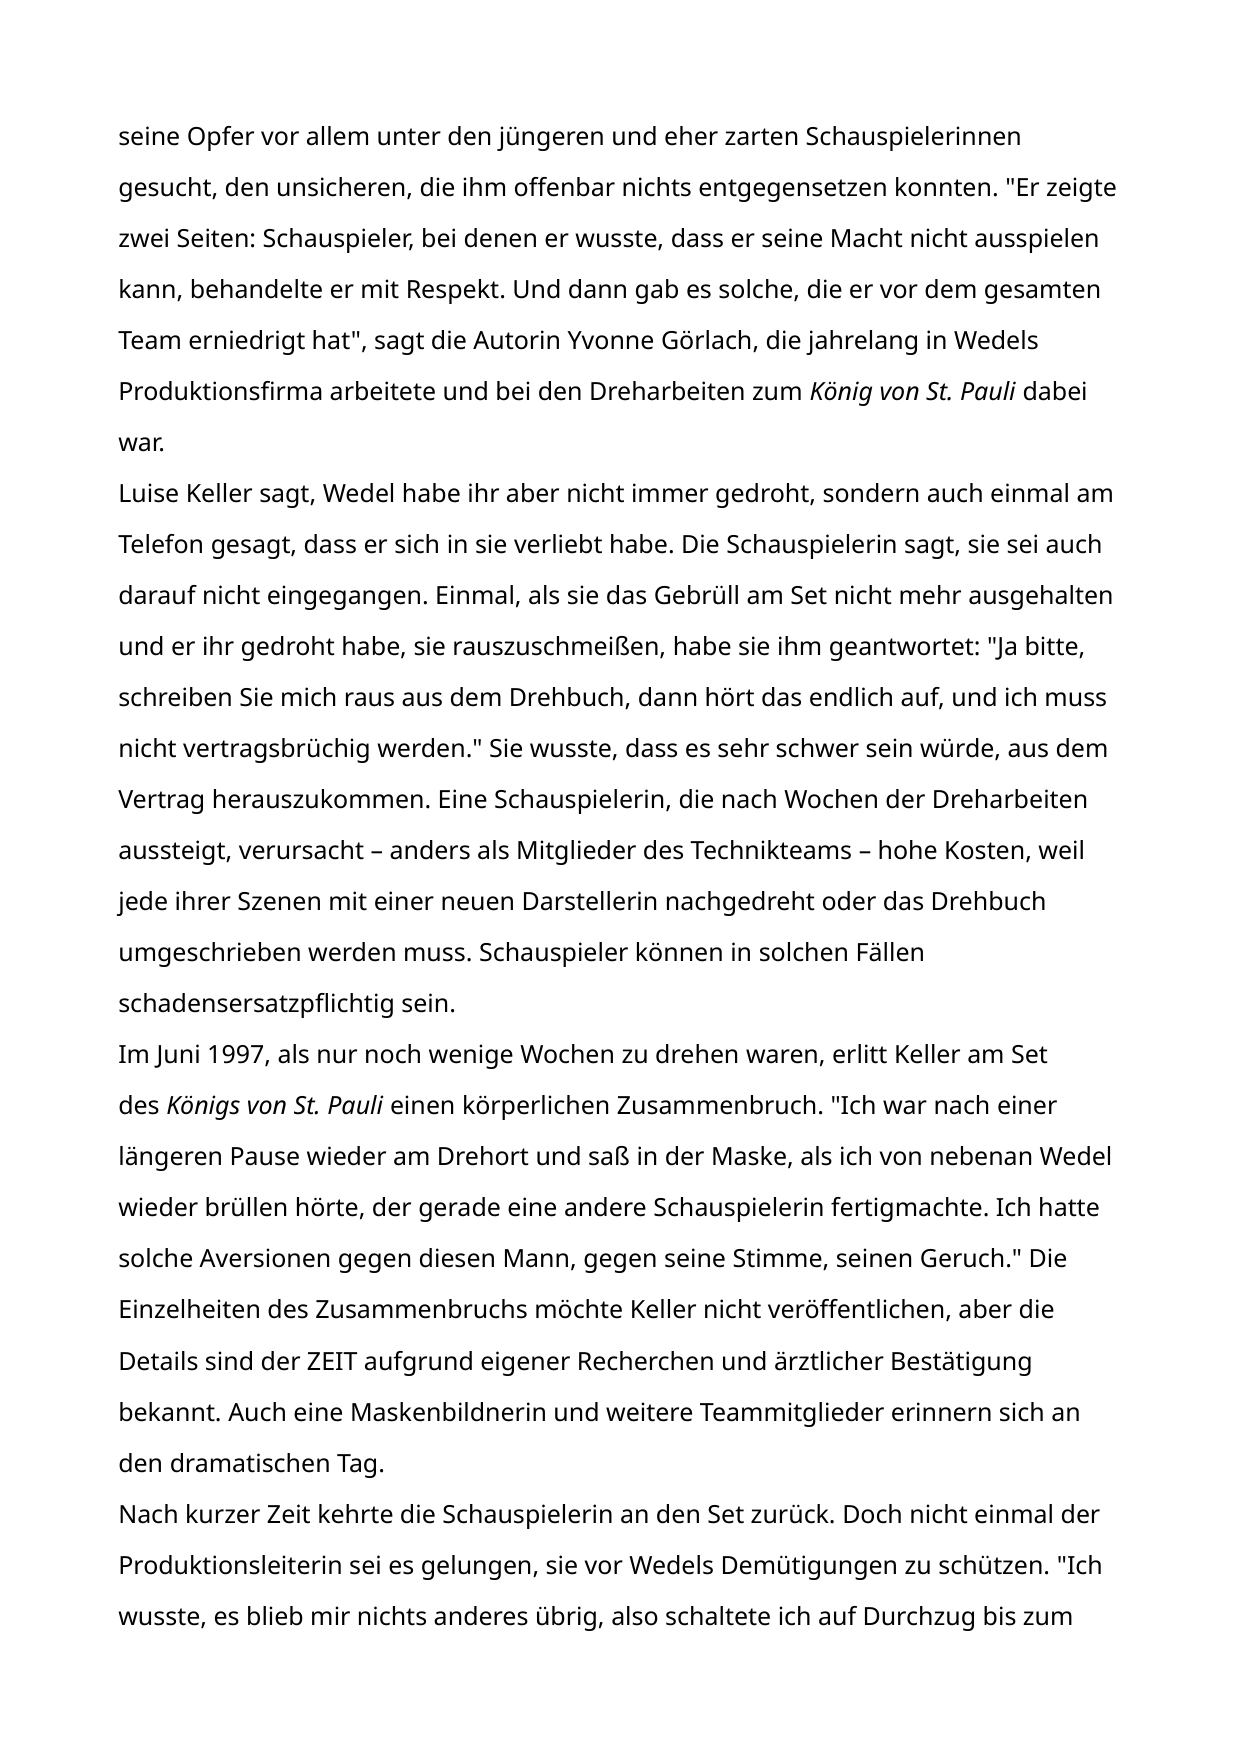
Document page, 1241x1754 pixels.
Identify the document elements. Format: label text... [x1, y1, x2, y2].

text Luise Keller sagt, Wedel habe ihr aber nicht immer gedroht, sondern auch einmal am Telefon gesagt, dass er sich in sie verliebt habe. Die Schauspielerin sagt, sie sei auch darauf nicht eingegangen. Einmal, als sie das Gebrüll am Set nicht mehr ausgehalten und er ihr gedroht habe, sie rauszuschmeißen, habe sie ihm geantwortet: "Ja bitte, schreiben Sie mich raus aus dem Drehbuch, dann hört das endlich auf, und ich muss nicht vertragsbrüchig werden." Sie wusste, dass es sehr schwer sein würde, aus dem Vertrag herauszukommen. Eine Schauspielerin, die nach Wochen der Dreharbeiten aussteigt, verursacht – anders als Mitglieder des Technikteams – hohe Kosten, weil jede ihrer Szenen mit einer neuen Darstellerin nachgedreht oder das Drehbuch umgeschrieben werden muss. Schauspieler können in solchen Fällen schadensersatzpflichtig sein. [118, 475, 1122, 1020]
text Nach kurzer Zeit kehrte die Schauspielerin an den Set zurück. Doch nicht einmal der Produktionsleiterin sei es gelungen, sie vor Wedels Demütigungen zu schützen. "Ich wusste, es blieb mir nichts anderes übrig, also schaltete ich auf Durchzug bis zum [118, 1496, 1122, 1632]
text Im Juni 1997, als nur noch wenige Wochen zu drehen waren, erlitt Keller am Set des Königs von St. Pauli einen körperlichen Zusammenbruch. "Ich war nach einer längeren Pause wieder am Drehort und saß in der Maske, als ich von nebenan Wedel wieder brüllen hörte, der gerade eine andere Schauspielerin fertigmachte. Ich hatte solche Aversionen gegen diesen Mann, gegen seine Stimme, seinen Geruch." Die Einzelheiten des Zusammenbruchs möchte Keller nicht veröffentlichen, aber die Details sind der ZEIT aufgrund eigener Recherchen und ärztlicher Bestätigung bekannt. Auch eine Maskenbildnerin und weitere Teammitglieder erinnern sich an den dramatischen Tag. [118, 1037, 1122, 1479]
text seine Opfer vor allem unter den jüngeren und eher zarten Schauspielerinnen gesucht, den unsicheren, die ihm offenbar nichts entgegensetzen konnten. "Er zeigte zwei Seiten: Schauspieler, bei denen er wusste, dass er seine Macht nicht ausspielen kann, behandelte er mit Respekt. Und dann gab es solche, die er vor dem gesamten Team erniedrigt hat", sagt die Autorin Yvonne Görlach, die jahrelang in Wedels Produktionsfirma arbeitete und bei den Dreharbeiten zum König von St. Pauli dabei war. [118, 118, 1122, 458]
